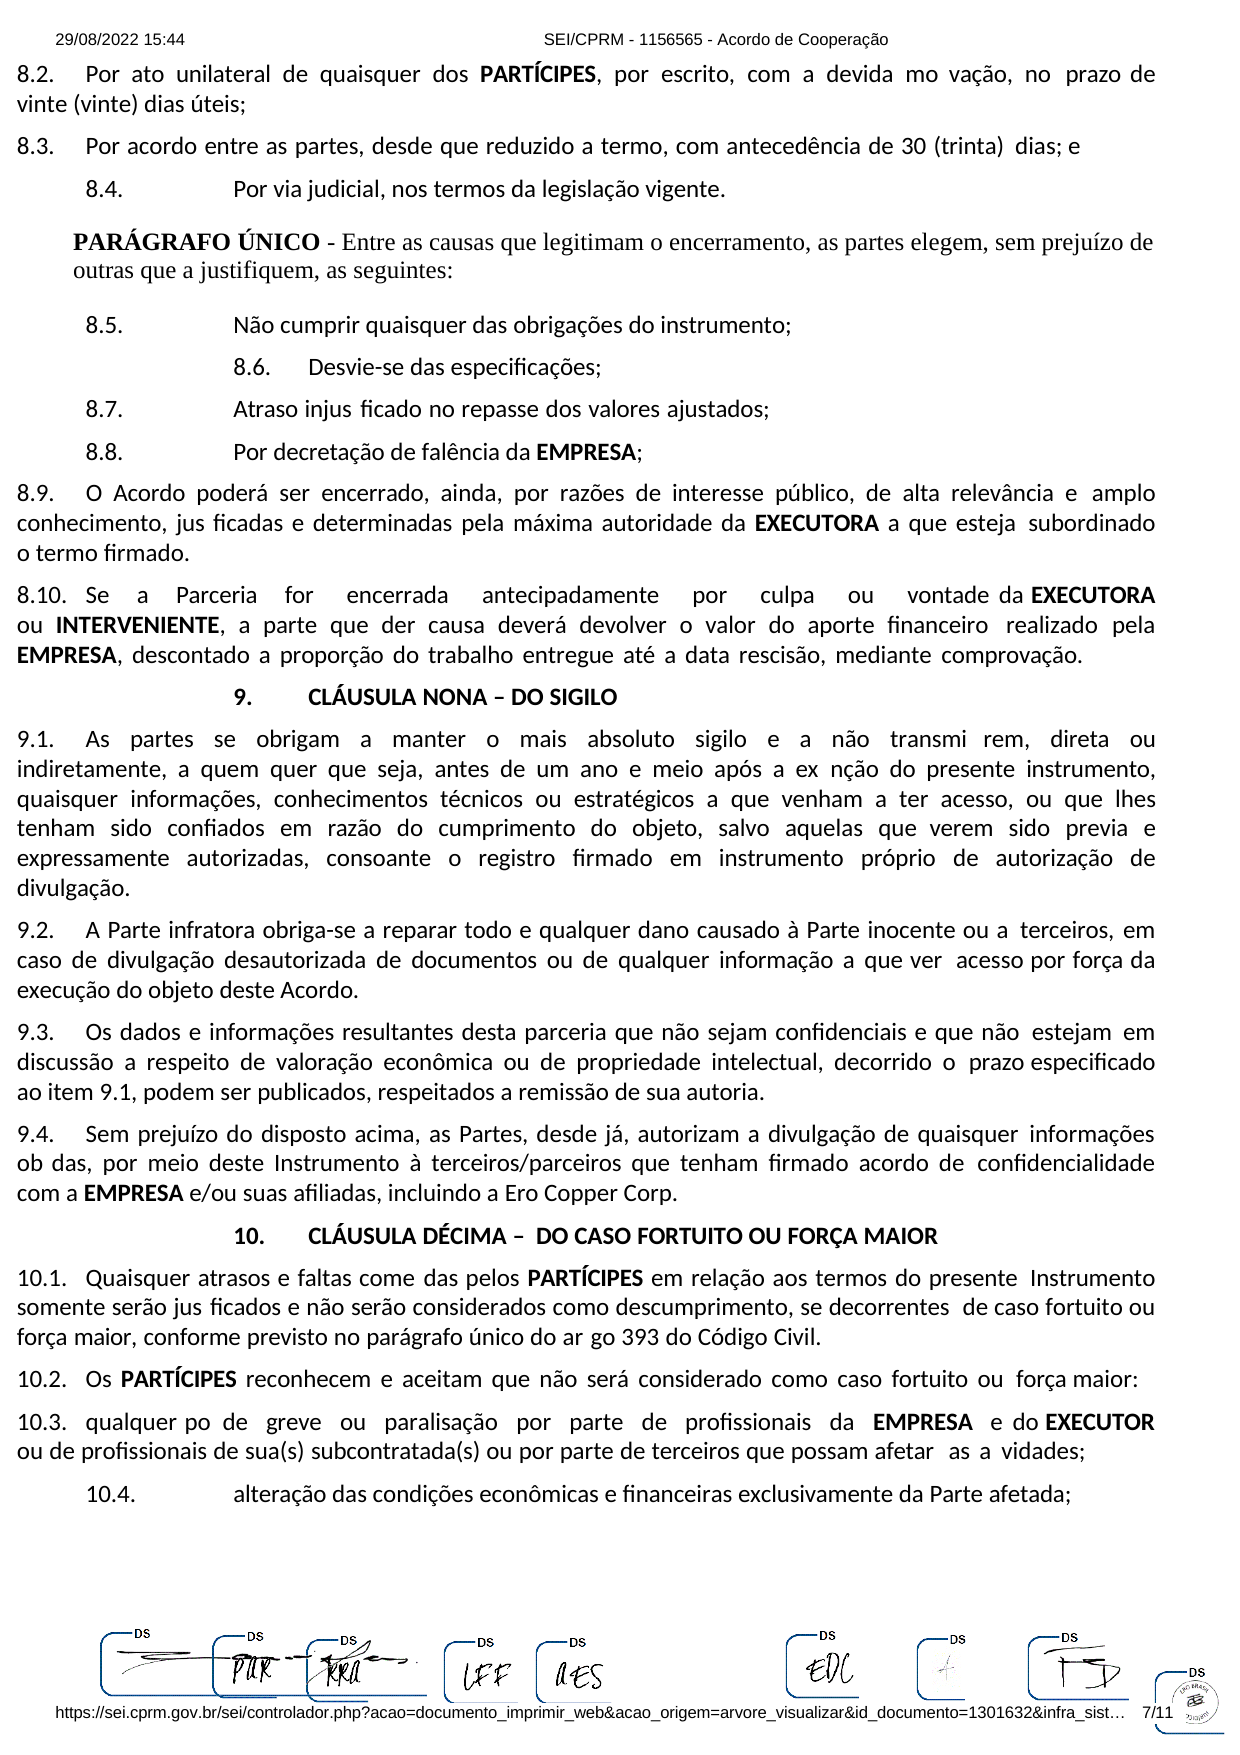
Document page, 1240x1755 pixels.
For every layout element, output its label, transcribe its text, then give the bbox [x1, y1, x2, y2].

list 29/08/2022 15:44 SE [55, 30, 566, 49]
list Atraso injus ﬁcado no repasse dos valores ajustados; [85, 393, 1239, 424]
list Por decretação de falência da EMPRESA; [85, 436, 1239, 466]
list Sem prejuízo do disposto acima, as Partes, desde já, autorizam a divulgação de quaisquer informações ob das, por meio deste Instrumento à terceiros/parceiros que tenham ﬁrmado acordo de conﬁdencialidade com a EMPRESA e/ou suas aﬁliadas, incluindo a Ero Copper Corp. [17, 1118, 1156, 1208]
list CLÁUSULA DÉCIMA – DO CASO FORTUITO OU FORÇA MAIOR [233, 1220, 1239, 1251]
list qualquer po de greve ou paralisação por parte de proﬁssionais da EMPRESA e do EXECUTOR ou de proﬁssionais de sua(s) subcontratada(s) ou por parte de terceiros que possam afetar as a vidades; [17, 1406, 1155, 1466]
list CLÁUSULA NONA – DO SIGILO [233, 681, 1239, 712]
list As partes se obrigam a manter o mais absoluto sigilo e a não transmi rem, direta ou indiretamente, a quem quer que seja, antes de um ano e meio após a ex nção do presente instrumento, quaisquer informações, conhecimentos técnicos ou estratégicos a que venham a ter acesso, ou que lhes tenham sido conﬁados em razão do cumprimento do objeto, salvo aquelas que verem sido previa e expressamente autorizadas, consoante o registro ﬁrmado em instrumento próprio de autorização de divulgação. [17, 724, 1156, 902]
list Os dados e informações resultantes desta parceria que não sejam conﬁdenciais e que não estejam em discussão a respeito de valoração econômica ou de propriedade intelectual, decorrido o prazo especiﬁcado ao item 9.1, podem ser publicados, respeitados a remissão de sua autoria. [17, 1017, 1156, 1106]
list Não cumprir quaisquer das obrigações do instrumento; [85, 309, 1239, 340]
list Quaisquer atrasos e faltas come das pelos PARTÍCIPES em relação aos termos do presente Instrumento somente serão jus ﬁcados e não serão considerados como descumprimento, se decorrentes de caso fortuito ou força maior, conforme previsto no parágrafo único do ar go 393 do Código Civil. [17, 1262, 1156, 1352]
list Por acordo entre as partes, desde que reduzido a termo, com antecedência de 30 (trinta) dias; e [17, 131, 1156, 161]
list Se a Parceria for encerrada antecipadamente por culpa ou vontade da EXECUTORA ou INTERVENIENTE, a parte que der causa deverá devolver o valor do aporte ﬁnanceiro realizado pela EMPRESA, descontado a proporção do trabalho entregue até a data rescisão, mediante comprovação. [17, 580, 1156, 669]
list Por via judicial, nos termos da legislação vigente. [85, 173, 1239, 204]
list Por ato unilateral de quaisquer dos PARTÍCIPES, por escrito, com a devida mo vação, no prazo de vinte (vinte) dias úteis; [17, 59, 1156, 118]
list Os PARTÍCIPES reconhecem e aceitam que não será considerado como caso fortuito ou força maior: [17, 1364, 1156, 1394]
text PARÁGRAFO ÚNICO - Entre as causas que legitimam o encerramento, as partes elegem, sem prejuízo de outras que a justifiquem, as seguintes: [73, 228, 1170, 284]
list A Parte infratora obriga-se a reparar todo e qualquer dano causado à Parte inocente ou a terceiros, em caso de divulgação desautorizada de documentos ou de qualquer informação a que ver acesso por força da execução do objeto deste Acordo. [17, 915, 1156, 1004]
list Desvie-se das especiﬁcações; [233, 351, 1239, 382]
list O Acordo poderá ser encerrado, ainda, por razões de interesse público, de alta relevância e amplo conhecimento, jus ﬁcadas e determinadas pela máxima autoridade da EXECUTORA a que esteja subordinado o termo ﬁrmado. [17, 478, 1156, 567]
list alteração das condições econômicas e ﬁnanceiras exclusivamente da Parte afetada; [85, 1478, 1239, 1509]
list [29, 16, 566, 49]
